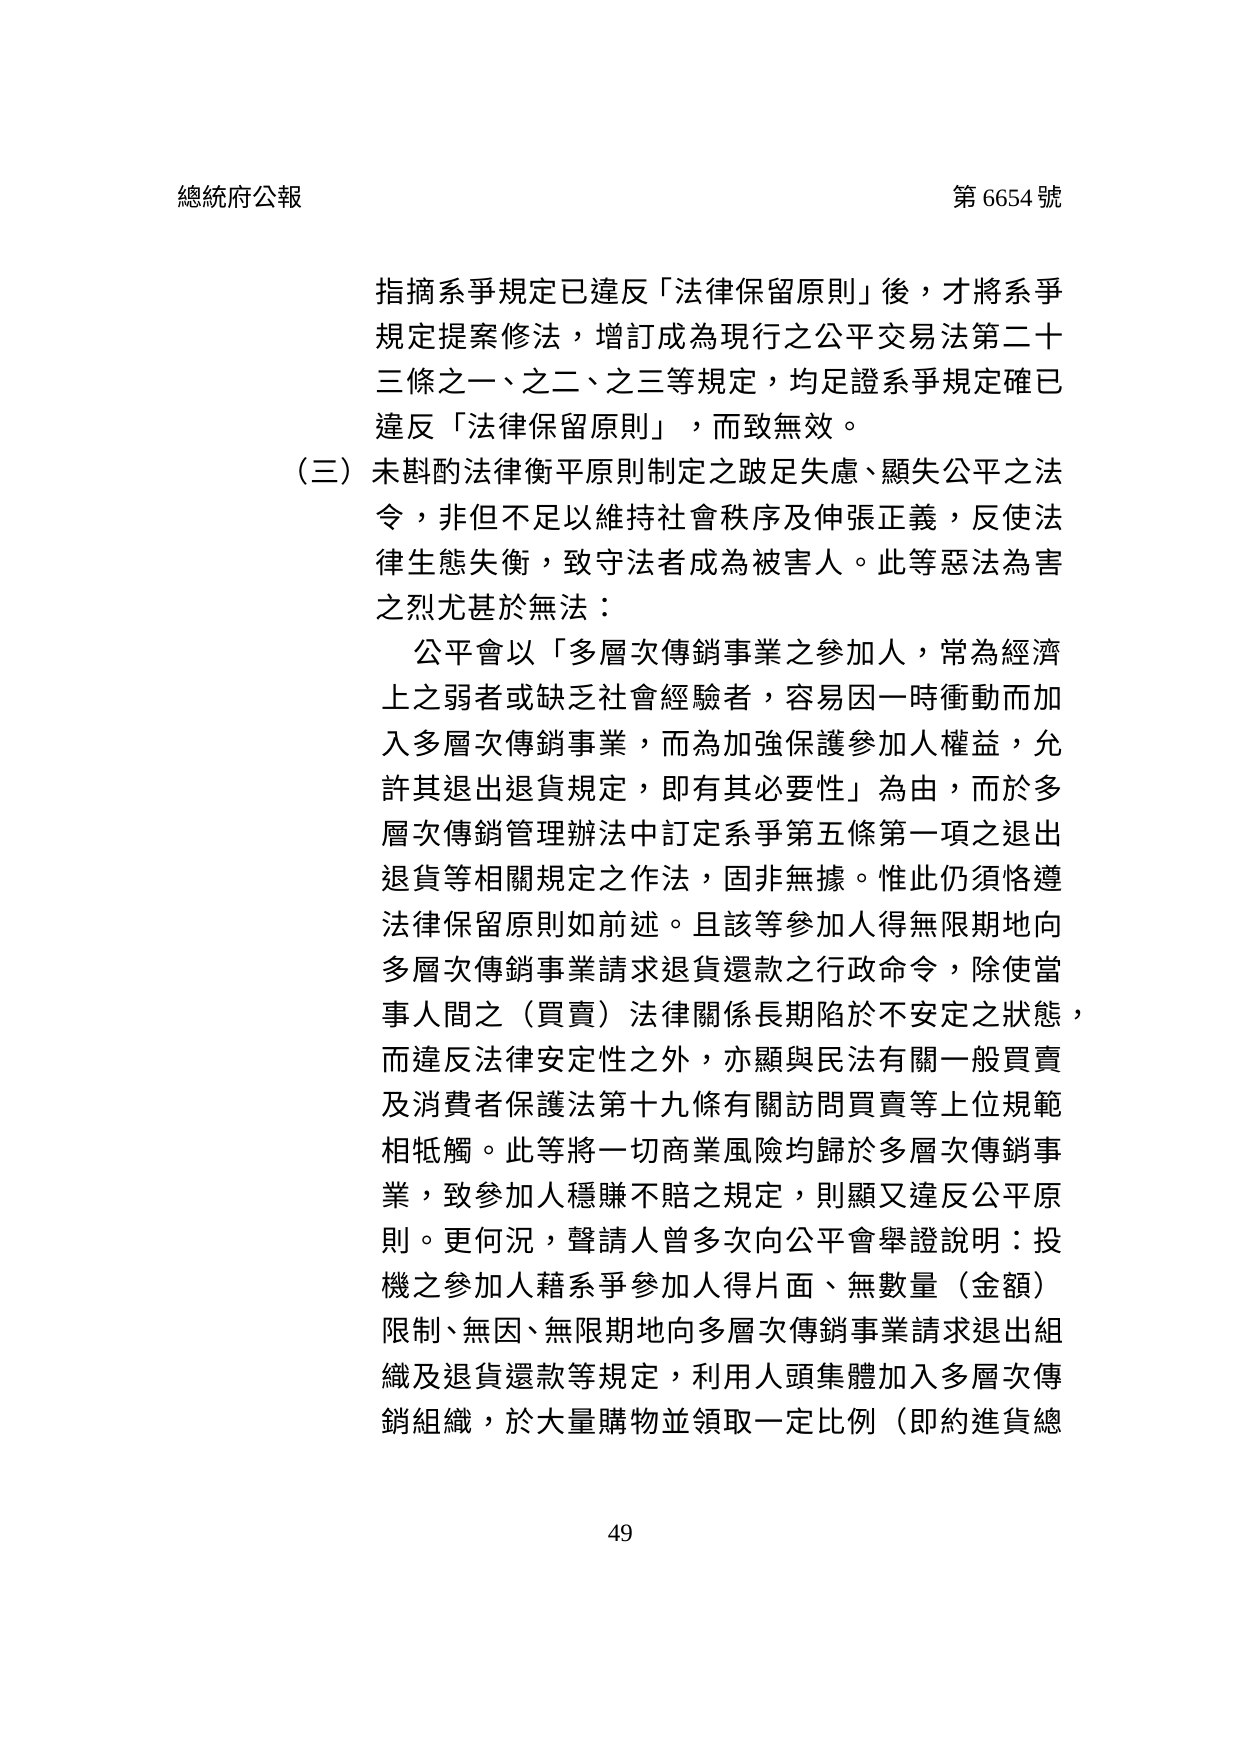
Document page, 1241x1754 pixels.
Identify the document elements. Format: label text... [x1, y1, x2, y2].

text （三）未斟酌法律衡平原則制定之跛足失慮、顯失公平之法令，非但不足以維持社會秩序及伸張正義，反使法律生態失衡，致守法者成為被害人。此等惡法為害之烈尤甚於無法： [279, 447, 1063, 627]
text 指摘系爭規定已違反「法律保留原則」後，才將系爭規定提案修法，增訂成為現行之公平交易法第二十三條之一、之二、之三等規定，均足證系爭規定確已違反「法律保留原則」，而致無效。 [279, 266, 1063, 447]
text 公平會以「多層次傳銷事業之參加人，常為經濟上之弱者或缺乏社會經驗者，容易因一時衝動而加入多層次傳銷事業，而為加強保護參加人權益，允許其退出退貨規定，即有其必要性」為由，而於多層次傳銷管理辦法中訂定系爭第五條第一項之退出退貨等相關規定之作法，固非無據。惟此仍須恪遵法律保留原則如前述。且該等參加人得無限期地向多層次傳銷事業請求退貨還款之行政命令，除使當事人間之（買賣）法律關係長期陷於不安定之狀態，而違反法律安定性之外，亦顯與民法有關一般買賣及消費者保護法第十九條有關訪問買賣等上位規範相牴觸。此等將一切商業風險均歸於多層次傳銷事業，致參加人穩賺不賠之規定，則顯又違反公平原則。更何況，聲請人曾多次向公平會舉證說明：投機之參加人藉系爭參加人得片面、無數量（金額）限制、無因、無限期地向多層次傳銷事業請求退出組織及退貨還款等規定，利用人頭集體加入多層次傳銷組織，於大量購物並領取一定比例（即約進貨總價款百分之四十）之獎金後，再由上往下地逐次分批向多層次傳銷事業「依法」請求退出組織及退貨還款，如此即可輕鬆且合法地自多層次傳銷事業詐（套）取至少達百分之三十以上之暴利―請見附件十，惟公平會竟故意不予聞問，致投機之參加人愈演愈烈，終於八十九年七月發生大型多層次傳銷事業康薈國際行銷公司竟因遵守系爭退貨規定，而長期遭參加人詐取高達二億四千餘萬元獎金，而宣告倒閉，即守法者反成被害人乙事―請見附件十九，尤令人印象深刻。公平會為保障經濟上之弱者、缺乏社會經驗者及因一時衝動而加入多層次傳銷事業者而訂定系爭退貨規定，卻從未考量人性之黑暗面，反因此直接鼓勵助長參加人投機、玩制度、不重視商品價值等不良心態（即「反正可以退，先買先領獎金再說」之心態）；再者，台灣之多層次傳銷業者常規定在一定階級以上之參加人，須先行或同時辦理退出組織，才得將庫存囤積之商品退還予多層次傳銷業者，且紛紛規定該等參加人（即參加人及其尚未獨立之下線參加人）每月必須向多層次傳銷業者進貨達一定之數量（即所謂「每月業績責任額」，通常平均為五萬元以上，一年即達六十萬元以上），否則無法領取獎金，是故守法且欲繼續領取獎金之參加人，無一不受到囤貨之苦，且不斷尋找新人加入傳銷組織，此等怪異現象實已充斥於台灣之多層次傳銷事業，乃為眾所週知之事實。然由前揭眾所矚目具有決定性指標作用之美國法院一九七九年安麗公司乙案中（The Landmark Amway Case），可知安麗公司因實施：（１）十位零售客戶準則（ten retail customer policy）（２）銷售商品至少達百分之七十以上準則（the 70% rule）（３）買回規定（buy-back policy）等三項作法，美國法院遂才審認其為合法之多層次傳銷事業，且迄今該三項作法仍為美國法院判斷多層次傳銷事業合法與否之關鍵標準。而該三項規則中，實以「至少銷售七成規則」及「十位零售客戶準則」等二項最為重要，因參加人須先證明已將前次所購入之商品（存貨）於自行消費使用及銷售予十名以上零售客戶共達百分之七十以上時，才得再次向傳銷業者進貨，即可同時保障傳銷業者及參加人雙方之權益（即達督促參加人努力銷售商品而免遭囤貨之苦，及使傳銷業者自我節制，適量地售貨予參加人而免遭不肖之參加人詐領獎金等多重功效）。是自不可能發生參加人為領取獎金而以人頭集體加入並大量向傳銷業者進貨，於領得獎金再大量退貨等脫法之問題。申言之，倘參加人為領取獎金而故意偽造銷售紀錄，再大量向傳銷業者進貨，則該投機之參加人即因「惡意不受保護原則」，而不得向傳銷業者請求退貨還款，是參加人自然因此而衡量本身之銷售能力及所重視欲推廣或銷售商品或勞務之價值而適量進貨；又傳銷業者亦因上開「至少銷售七成規則」及「十位零售客戶準則」等規定，而不得僅為達成銷售之目的，而鼓勵參加人購買超出銷售能力範圍外之商品，而將多層次傳銷事業導入正軌。 [381, 627, 1063, 1441]
